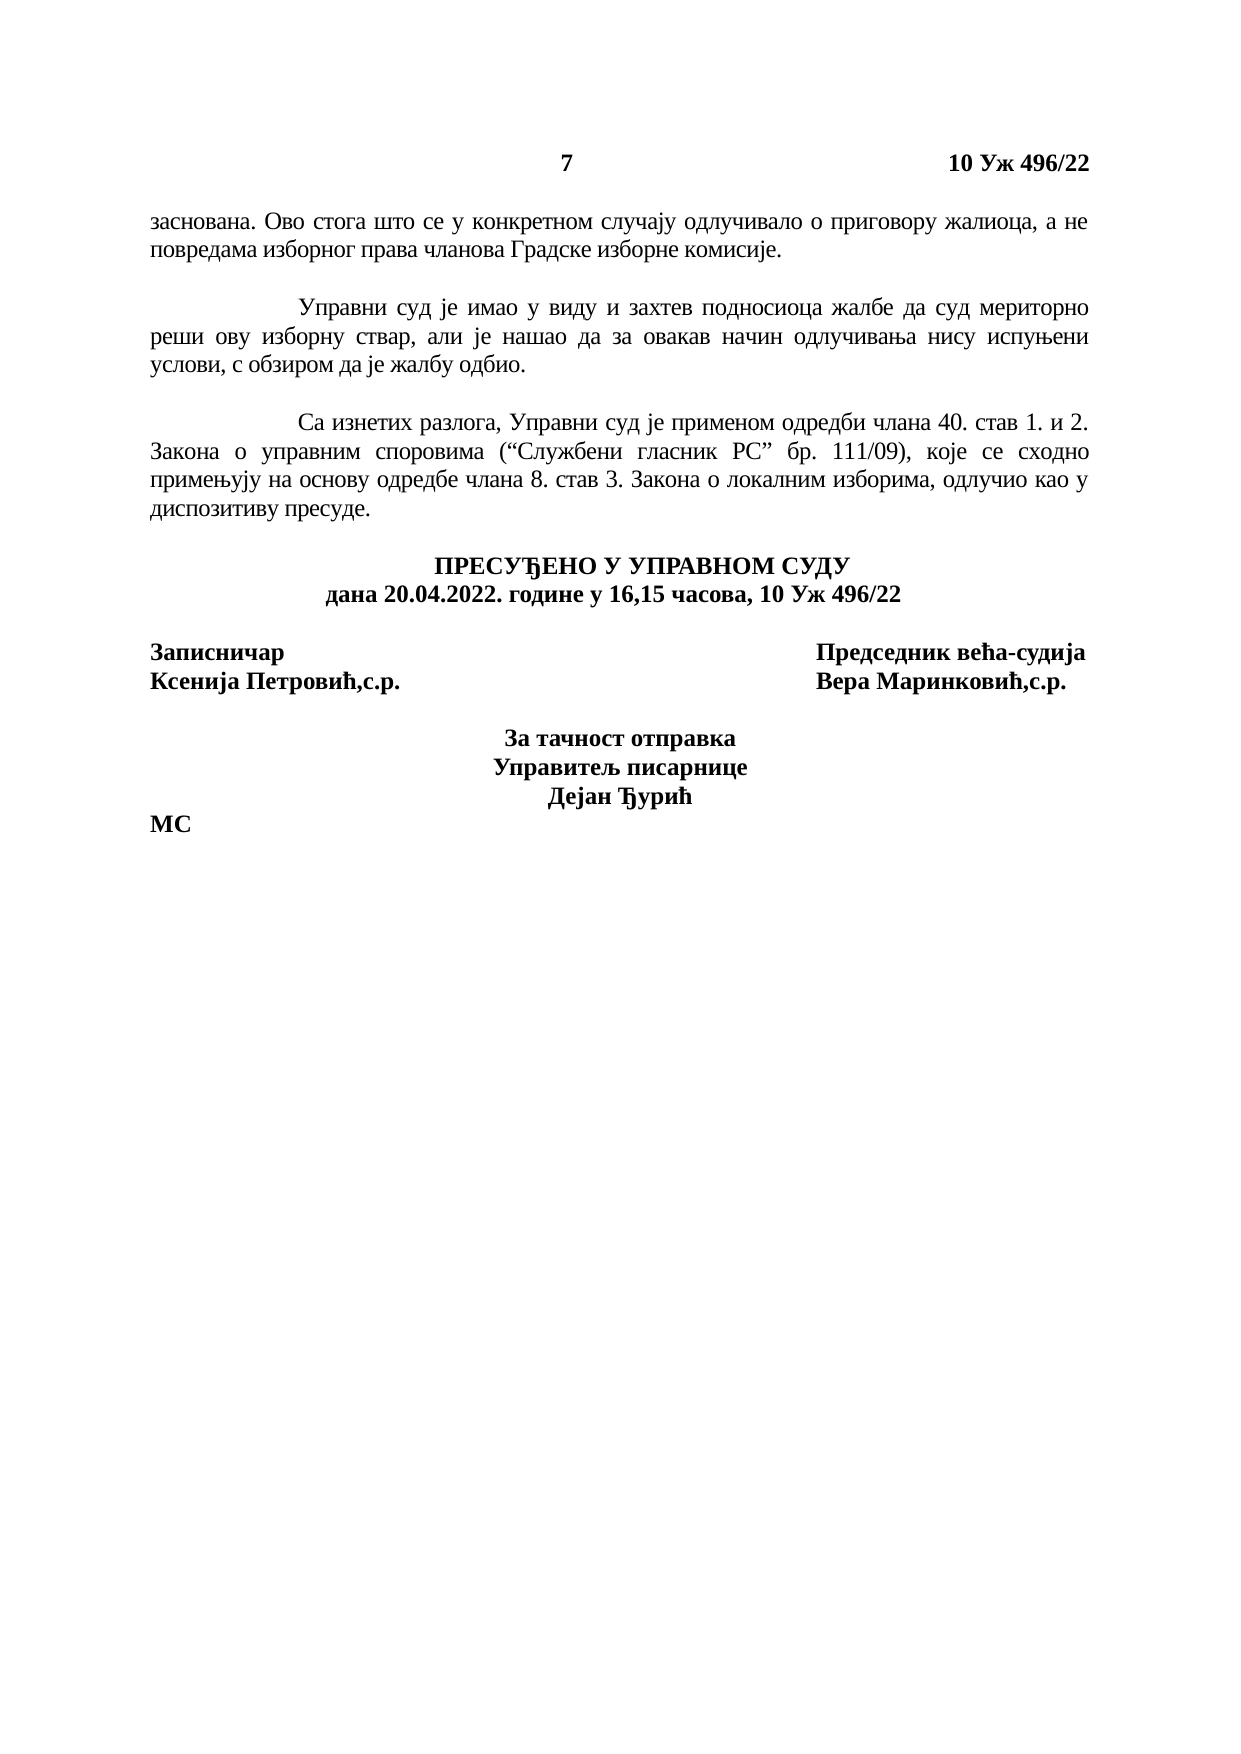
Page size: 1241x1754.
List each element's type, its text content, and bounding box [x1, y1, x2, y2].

text Записничар Председник већа-судија [150, 637, 1090, 666]
text Дејан Ђурић [150, 781, 1090, 809]
text Управитељ писарнице [150, 752, 1090, 781]
text дана 20.04.2022. године у 16,15 часова, 10 Уж 496/22 [150, 579, 1090, 608]
text ПРЕСУЂЕНО У УПРАВНОМ СУДУ [150, 551, 1090, 579]
text Са изнетих разлога, Управни суд је применом одредби члана 40. став 1. и 2. Закона о управним споровима (“Службени гласник РС” бр. 111/09), које се сходно примењују на основу одредбе члана 8. став 3. Закона о локалним изборима, одлучио као у диспозитиву пресуде. [150, 407, 1090, 522]
text Управни суд је имао у виду и захтев подносиоца жалбе да суд мериторно реши ову изборну ствар, али је нашао да за овакав начин одлучивања нису испуњени услови, с обзиром да је жалбу одбио. [150, 292, 1090, 378]
text За тачност отправка [150, 723, 1090, 752]
text MС [150, 809, 1089, 838]
text заснована. Ово стога што се у конкретном случају одлучивало о приговору жалиоца, а не повредама изборног права чланова Градске изборне комисије. [150, 206, 1090, 263]
text Ксенија Петровић,с.р. Вера Маринковић,с.р. [150, 666, 1090, 694]
